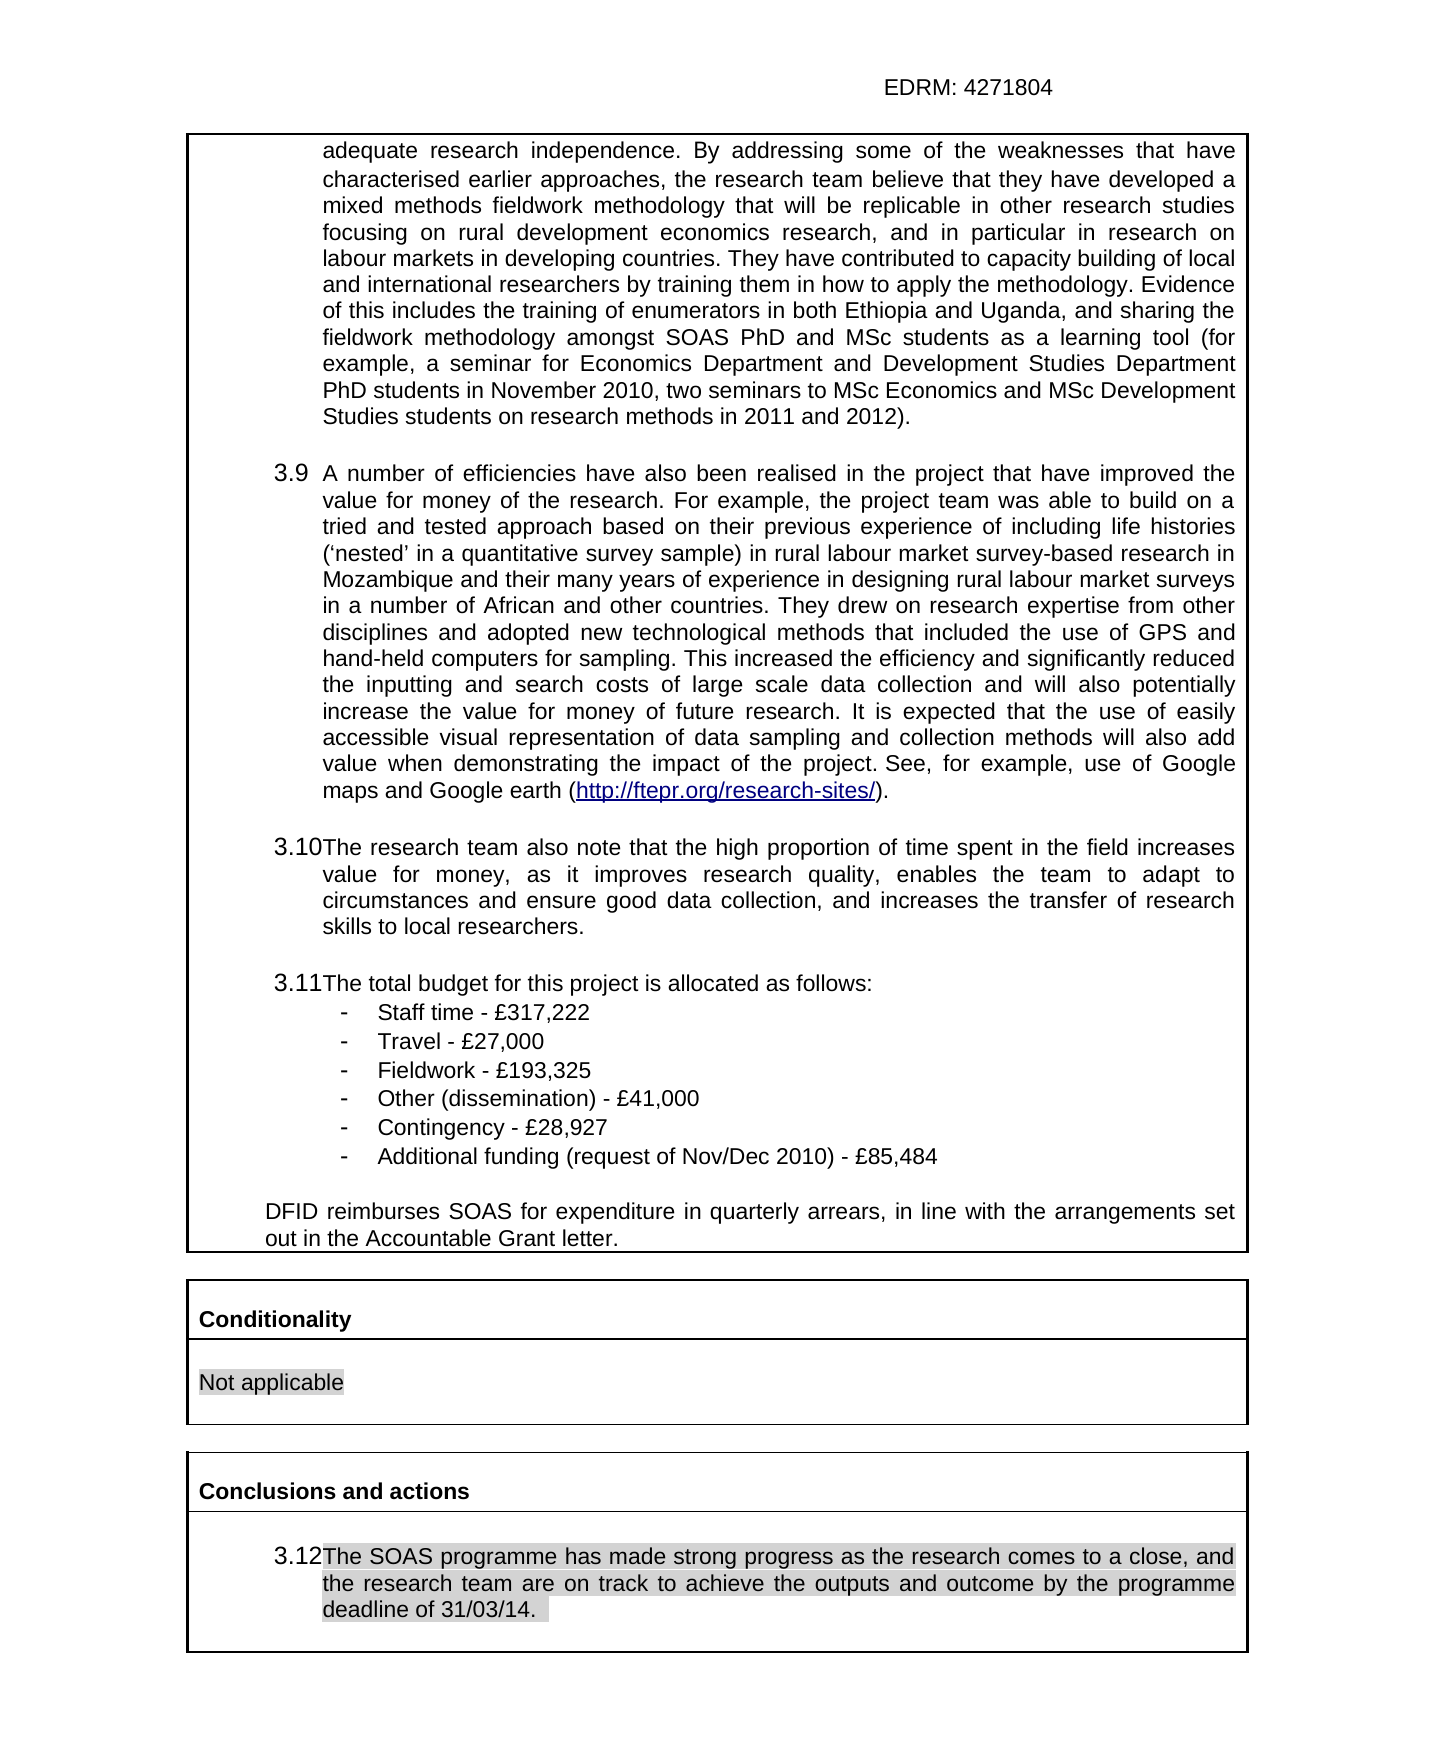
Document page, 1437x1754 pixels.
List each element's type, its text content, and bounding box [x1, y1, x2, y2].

table_header Conclusions and actions [189, 1453, 1246, 1511]
table_header Conditionality [189, 1281, 1246, 1338]
table_cell adequate research independence. By addressing some of the weaknesses that have characterised earlier approaches, the research team believe that they have developed a mixed methods fieldwork methodology that will be replicable in other research studies focusing on rural development economics research, and in particular in research on labour markets in developing countries. They have contributed to capacity building of local and international researchers by training them in how to apply the methodology. Evidence of this includes the training of enumerators in both Ethiopia and Uganda, and sharing the fieldwork methodology amongst SOAS PhD and MSc students as a learning tool (for example, a seminar for Economics Department and Development Studies Department PhD students in November 2010, two seminars to MSc Economics and MSc Development Studies students on research methods in 2011 and 2012). A number of efficiencies have also been realised in the project that have improved the value for money of the research. For example, the project team was able to build on a tried and tested approach based on their previous experience of including life histories (‘nested’ in a quantitative survey sample) in rural labour market survey-based research in Mozambique and their many years of experience in designing rural labour market surveys in a number of African and other countries. They drew on research expertise from other disciplines and adopted new technological methods that included the use of GPS and hand-held computers for sampling. This increased the efficiency and significantly reduced the inputting and search costs of large scale data collection and will also potentially increase the value for money of future research. It is expected that the use of easily accessible visual representation of data sampling and collection methods will also add value when demonstrating the impact of the project. See, for example, use of Google maps and Google earth (http://ftepr.org/research-sites/). The research team also note that the high proportion of time spent in the field increases value for money, as it improves research quality, enables the team to adapt to circumstances and ensure good data collection, and increases the transfer of research skills to local researchers. The total budget for this project is allocated as follows: Staff time - £317,222 Travel - £27,000 Fieldwork - £193,325 Other (dissemination) - £41,000 Contingency - £28,927 Additional funding (request of Nov/Dec 2010) - £85,484 DFID reimburses SOAS for expenditure in quarterly arrears, in line with the arrangements set out in the Accountable Grant letter. [189, 135, 1246, 1251]
table_cell Not applicable [189, 1340, 1246, 1423]
table_cell The SOAS programme has made strong progress as the research comes to a close, and the research team are on track to achieve the outputs and outcome by the programme deadline of 31/03/14. The no cost extensions reflect the complexity of the research and findings, and therefore revisions by the research team of their peer review, fact-checking and dissemination approach. DFID officials will ensure that SOAS develop a dissemination strategy that contributes to the wider body of evidence on the impact of standards systems. [189, 1512, 1246, 1651]
